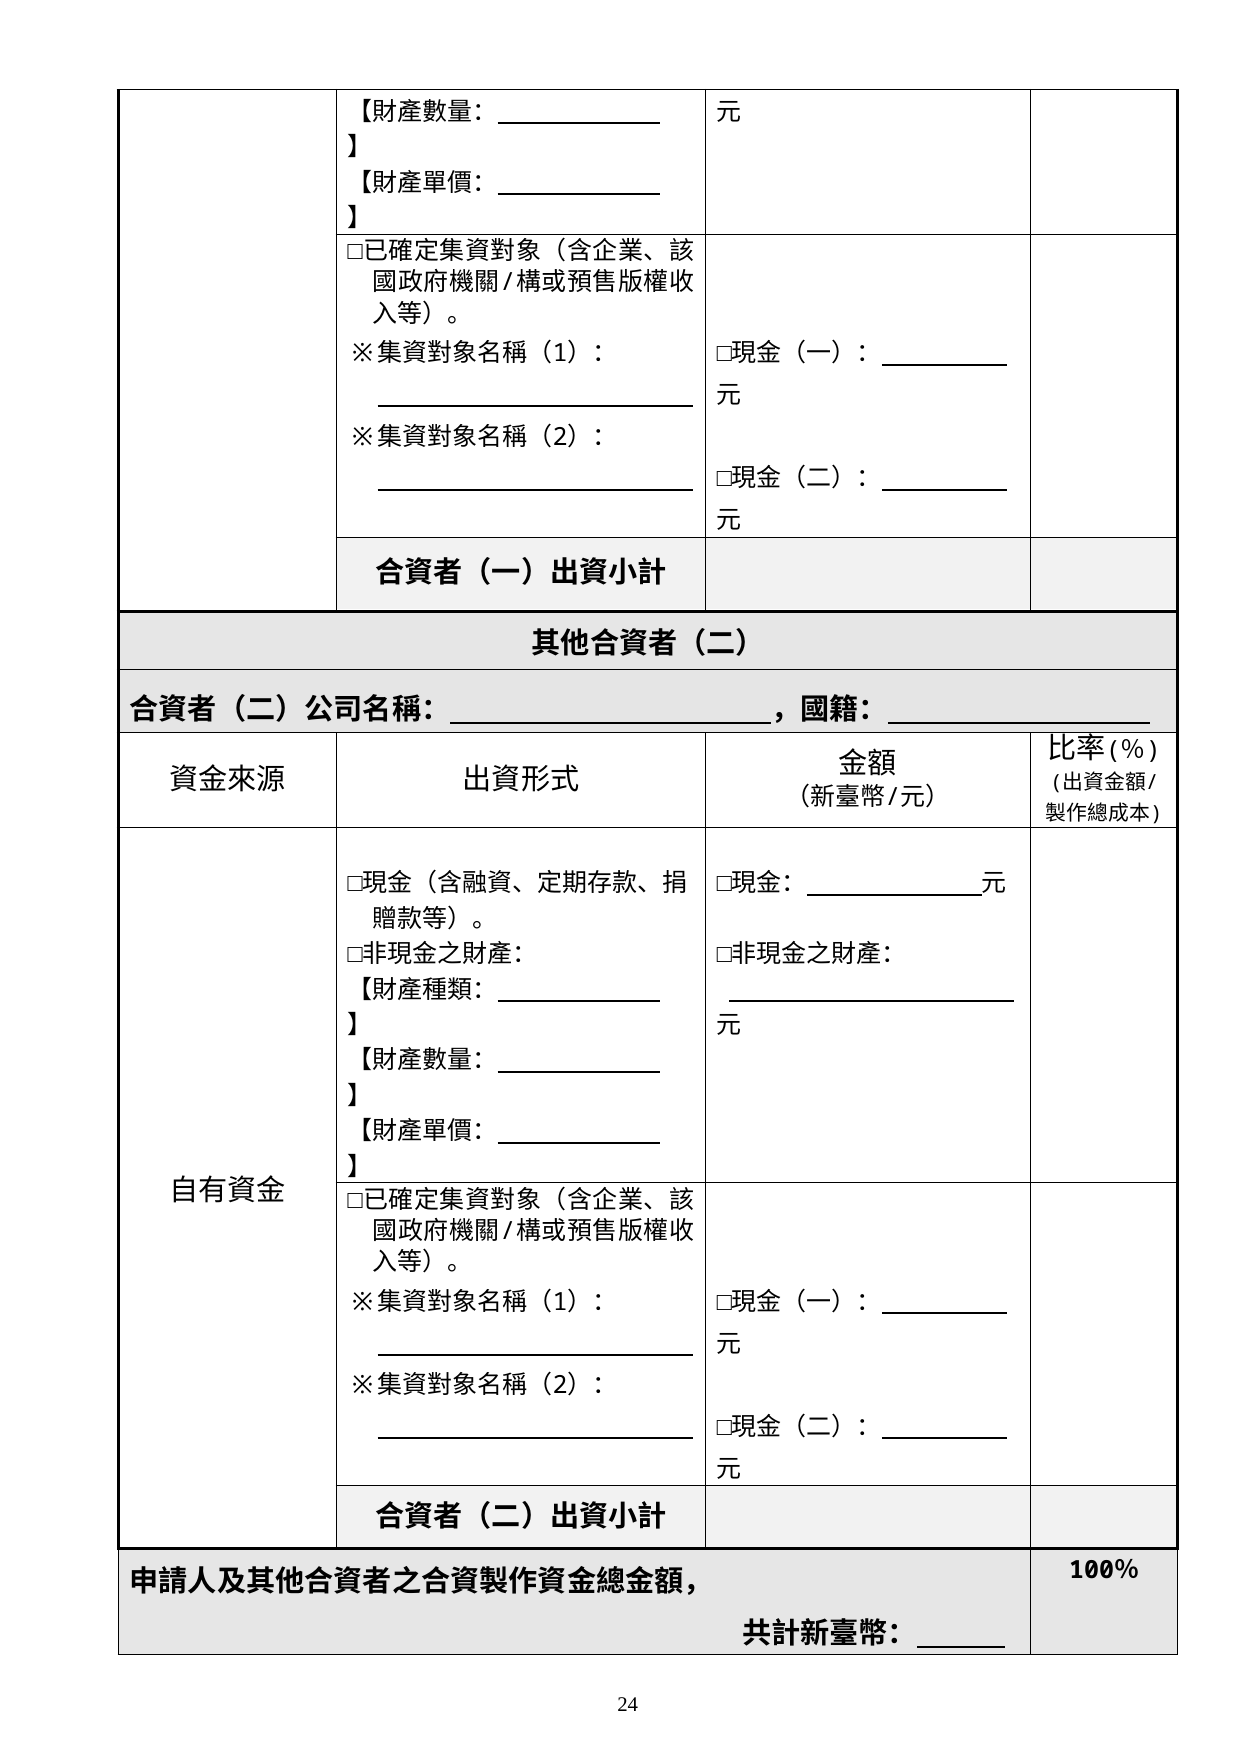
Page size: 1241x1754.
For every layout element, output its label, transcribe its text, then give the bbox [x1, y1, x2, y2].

table_cell 自有資金 [120, 828, 336, 1547]
table_cell □現金（一）： 元 □現金（二）： 元 [706, 1183, 1030, 1485]
table_cell 比率(％) (出資金額/製作總成本) [1031, 733, 1176, 827]
table_cell 合資者（一）出資小計 [337, 538, 705, 609]
table_cell 金額 （新臺幣/元） [706, 733, 1030, 827]
table_cell 元 [706, 90, 1030, 233]
table_cell □現金： 元 □非現金之財產： 元 [706, 828, 1030, 1182]
table_cell □已確定集資對象（含企業、該國政府機關/構或預售版權收入等）。 ※集資對象名稱（1）： ※集資對象名稱（2）： [337, 1183, 705, 1485]
table_cell 其他合資者（二） [120, 613, 1176, 669]
table_cell □現金（含融資、定期存款、捐贈款等）。 □非現金之財產： 【財產種類： 】 【財產數量： 】 【財產單價： 】 [337, 828, 705, 1182]
table_cell 出資形式 [337, 733, 705, 827]
table_cell □已確定集資對象（含企業、該國政府機關/構或預售版權收入等）。 ※集資對象名稱（1）： ※集資對象名稱（2）： [337, 235, 705, 537]
table_cell 申請人及其他合資者之合資製作資金總金額， 共計新臺幣： [119, 1550, 1030, 1654]
table_cell □現金（一）： 元 □現金（二）： 元 [706, 235, 1030, 537]
table_cell [1031, 235, 1176, 537]
table_cell 100％ [1031, 1550, 1177, 1654]
table_cell [1031, 538, 1176, 609]
table_cell [706, 538, 1030, 609]
table_cell [120, 90, 336, 609]
table_cell [1031, 828, 1176, 1182]
table_cell [1031, 1486, 1176, 1547]
table_cell 合資者（二）公司名稱： ，國籍： [120, 670, 1176, 732]
table_cell 【財產數量： 】 【財產單價： 】 [337, 90, 705, 233]
table_cell [706, 1486, 1030, 1547]
table_cell [1031, 1183, 1176, 1485]
table_cell 合資者（二）出資小計 [337, 1486, 705, 1547]
table_cell [1031, 90, 1176, 233]
table_cell 資金來源 [120, 733, 336, 827]
